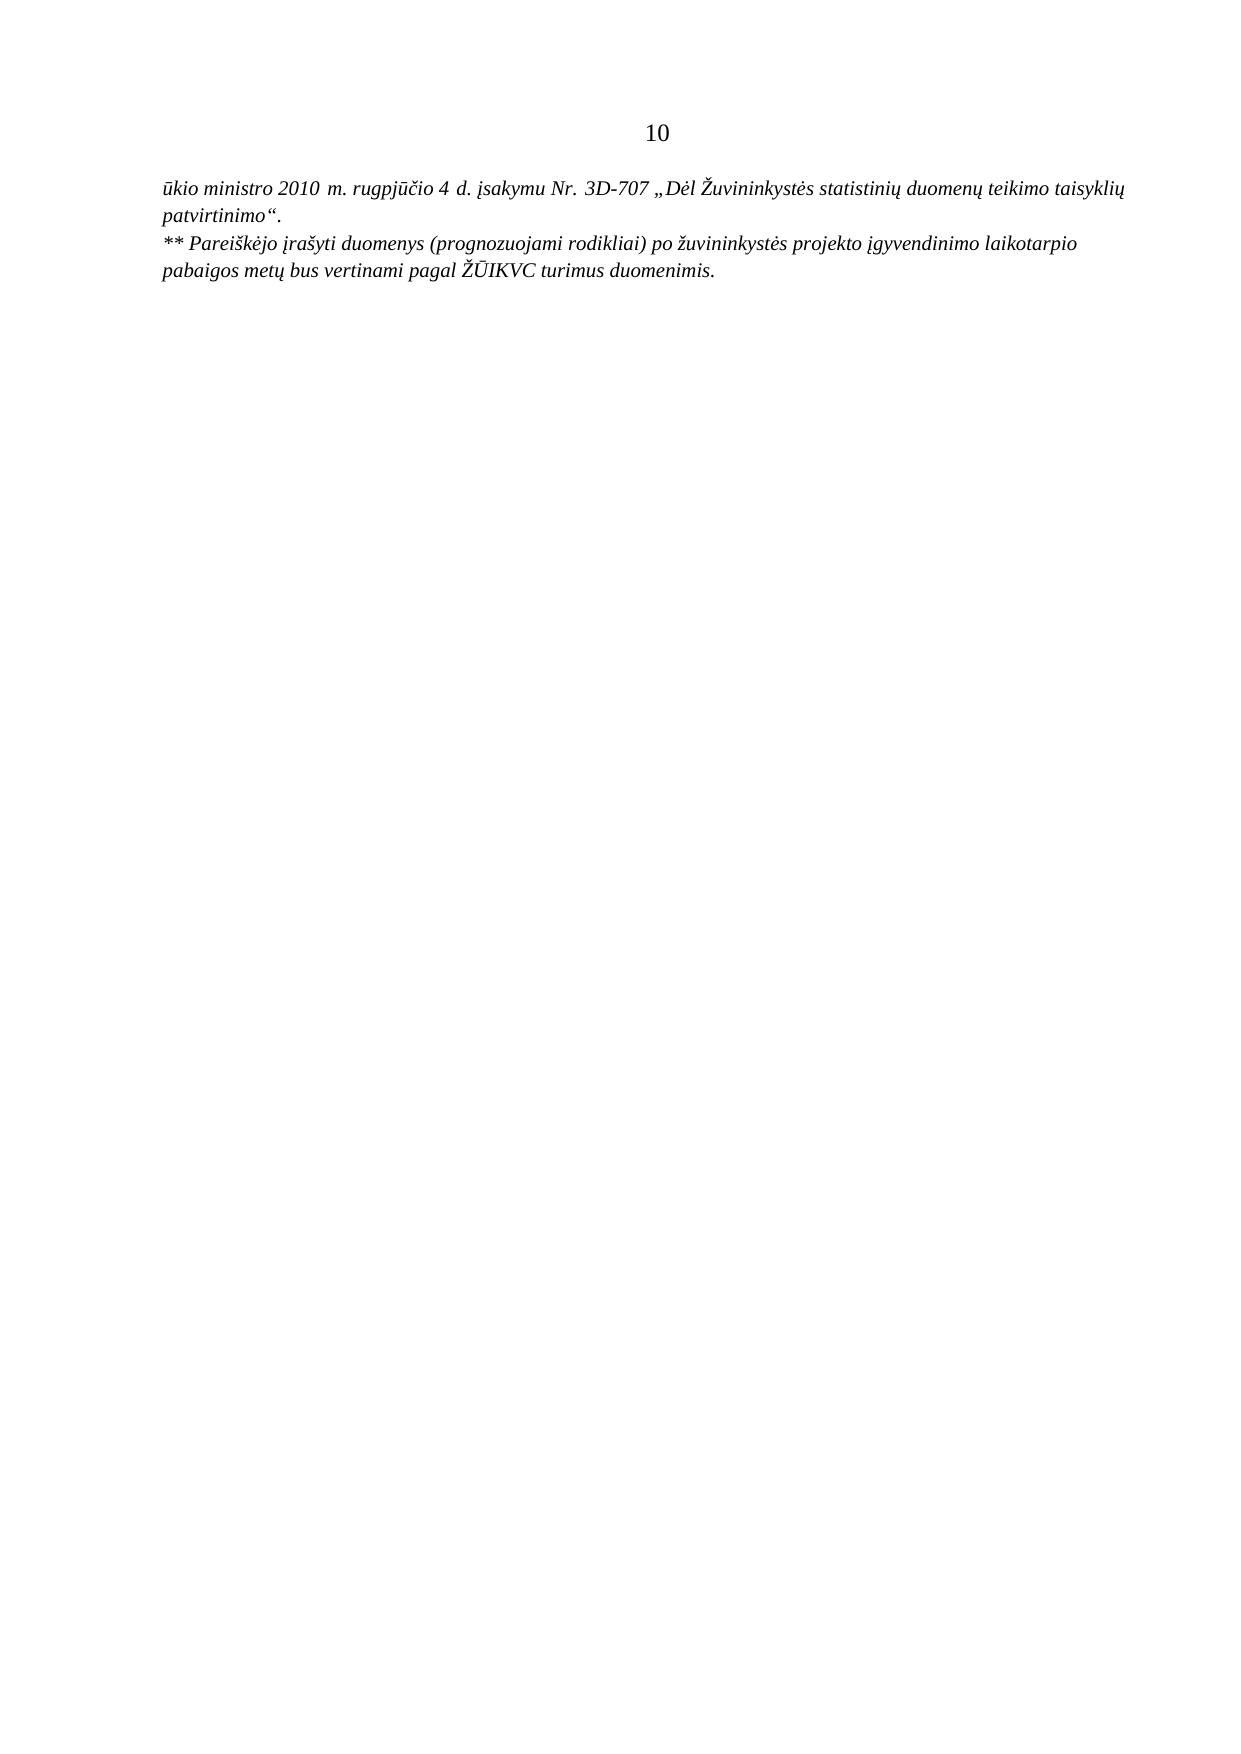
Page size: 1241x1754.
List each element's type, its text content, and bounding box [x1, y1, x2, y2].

text ūkio ministro 2010 m. rugpjūčio 4 d. įsakymu Nr. 3D-707 „Dėl Žuvininkystės statistinių duomenų teikimo taisyklių patvirtinimo“. [162, 176, 1152, 227]
text ** Pareiškėjo įrašyti duomenys (prognozuojami rodikliai) po žuvininkystės projekto įgyvendinimo laikotarpio pabaigos metų bus vertinami pagal ŽŪIKVC turimus duomenimis. [162, 231, 1152, 282]
